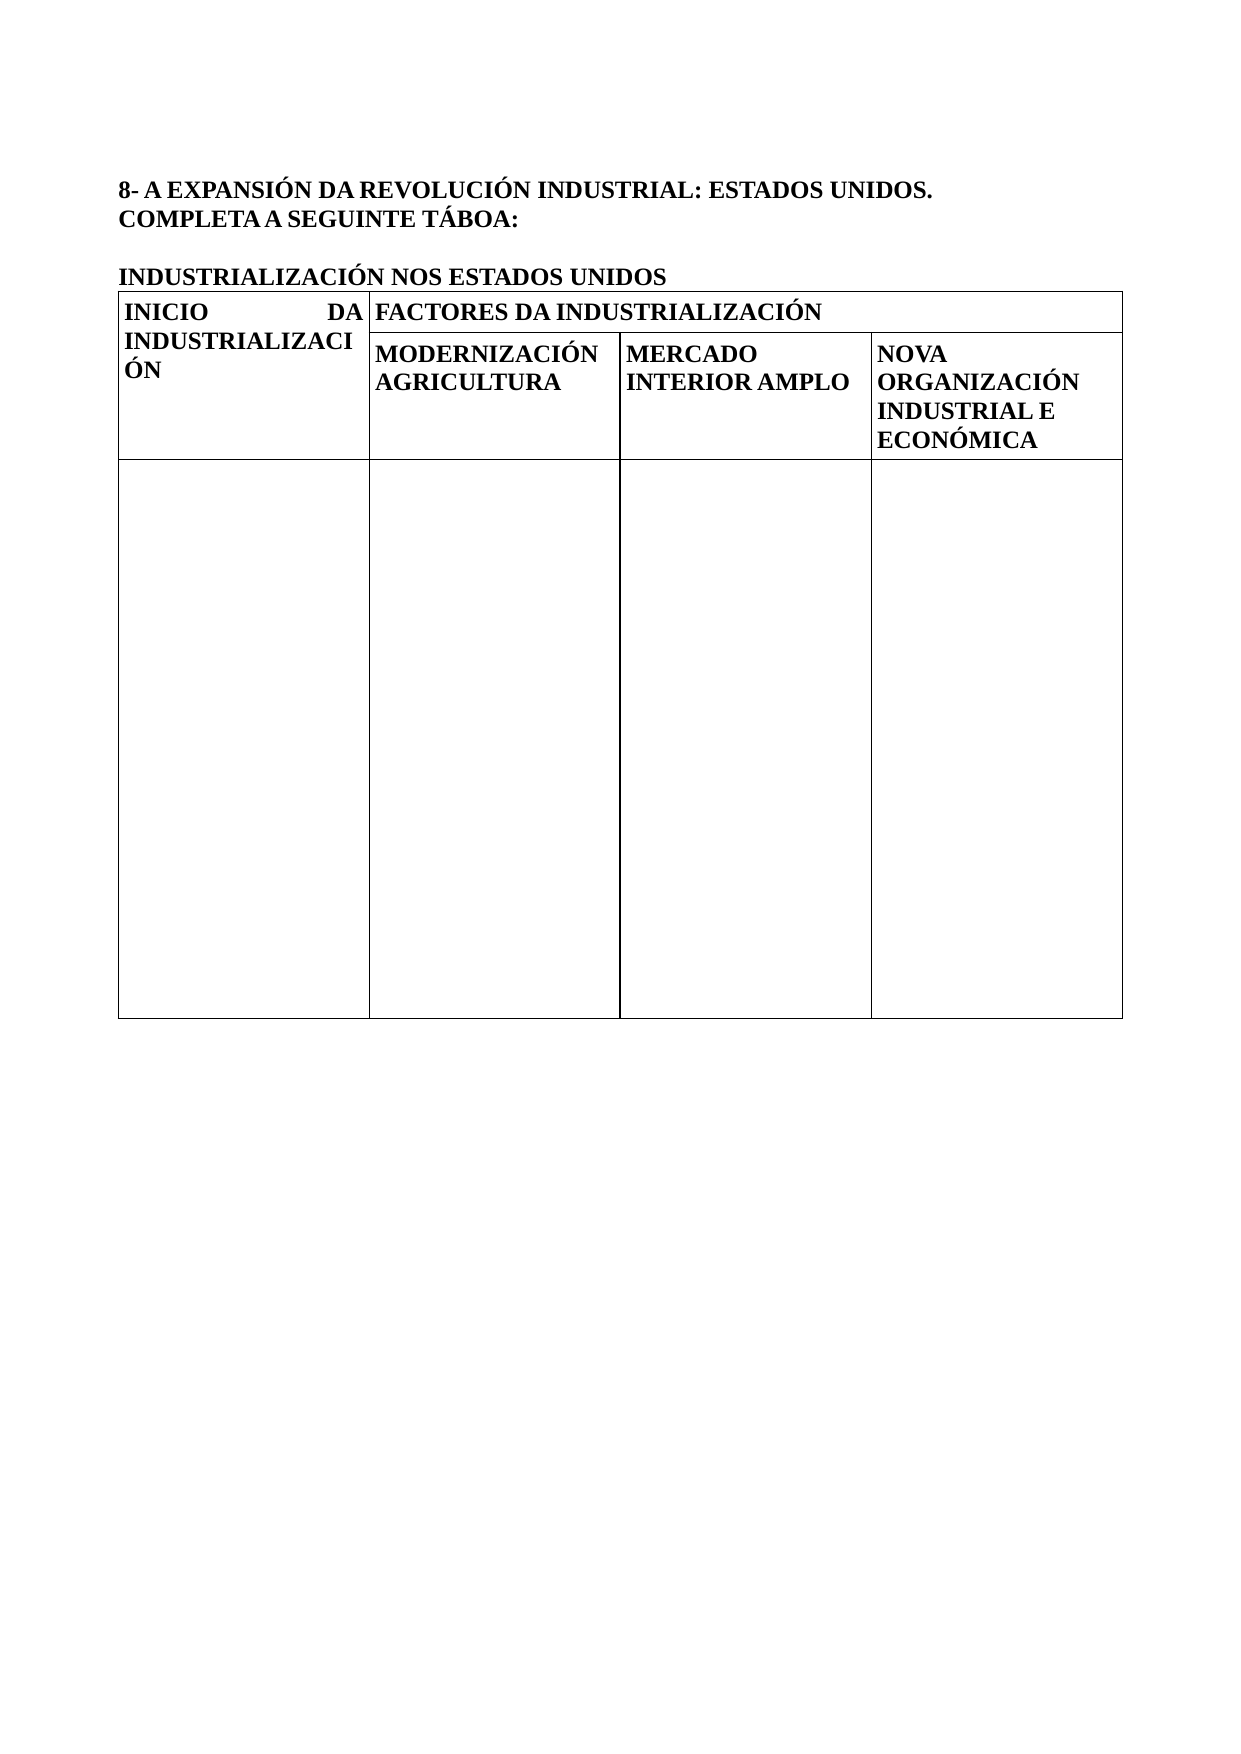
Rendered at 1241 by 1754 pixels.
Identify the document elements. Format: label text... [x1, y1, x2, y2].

table_cell [872, 460, 1122, 1018]
table_cell NOVA ORGANIZACIÓN INDUSTRIAL E ECONÓMICA [872, 333, 1122, 459]
table_header FACTORES DA INDUSTRIALIZACIÓN [370, 292, 1122, 332]
text COMPLETA A SEGUINTE TÁBOA: [118, 204, 1122, 233]
table_header INICIO DA INDUSTRIALIZACIÓN [119, 292, 369, 459]
table_cell MODERNIZACIÓN AGRICULTURA [370, 333, 619, 459]
table_cell [119, 460, 369, 1018]
text INDUSTRIALIZACIÓN NOS ESTADOS UNIDOS [118, 262, 1122, 291]
text 8- A EXPANSIÓN DA REVOLUCIÓN INDUSTRIAL: ESTADOS UNIDOS. [118, 176, 1122, 204]
table_cell MERCADO INTERIOR AMPLO [621, 333, 871, 459]
table_cell [370, 460, 619, 1018]
table_cell [621, 460, 871, 1018]
